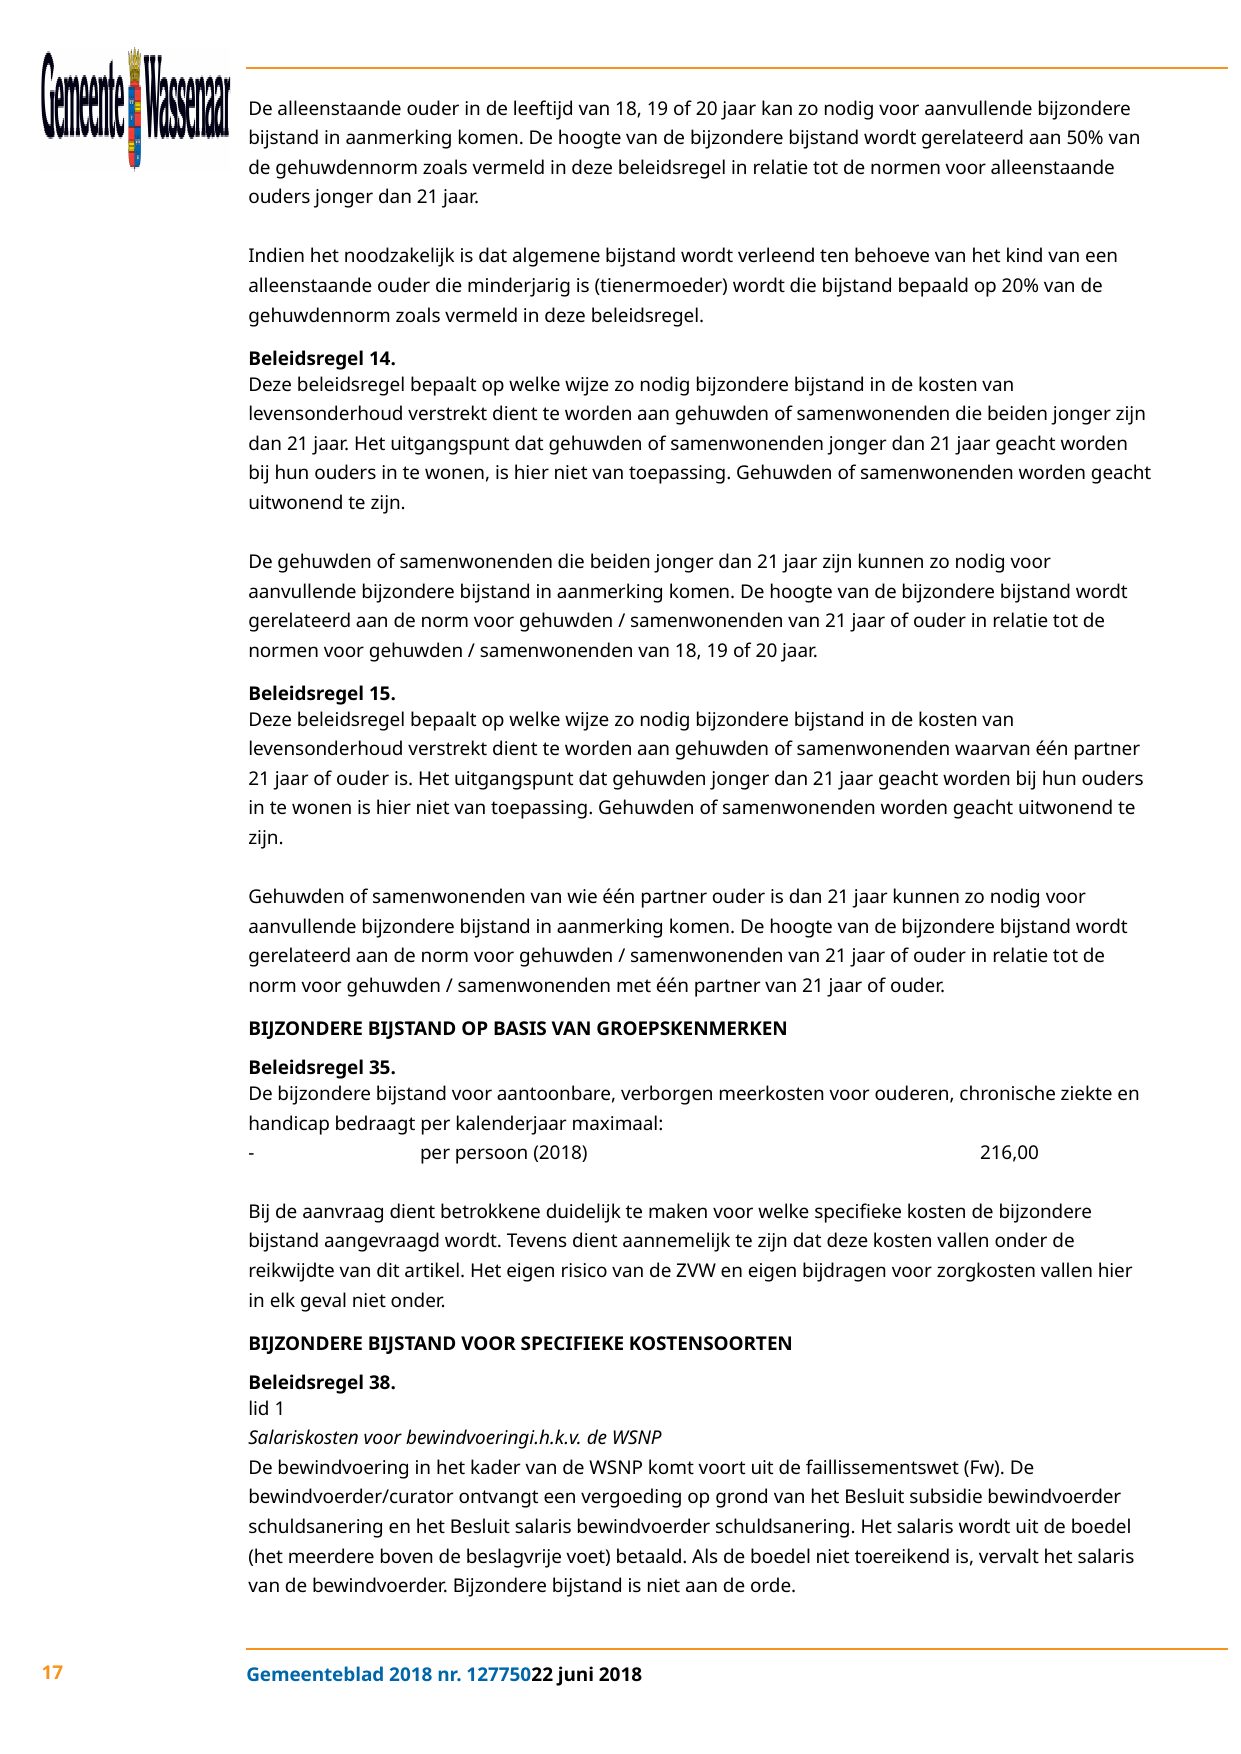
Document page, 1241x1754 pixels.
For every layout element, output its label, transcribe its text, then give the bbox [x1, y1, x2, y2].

text Beleidsregel 14. [248, 345, 1152, 371]
text Bij de aanvraag dient betrokkene duidelijk te maken voor welke specifieke kosten de bijzondere bijstand aangevraagd wordt. Tevens dient aannemelijk te zijn dat deze kosten vallen onder de reikwijdte van dit artikel. Het eigen risico van de ZVW en eigen bijdragen voor zorgkosten vallen hier in elk geval niet onder. [248, 1198, 1152, 1312]
picture [41, 47, 231, 172]
text Beleidsregel 15. [248, 680, 1152, 706]
text Beleidsregel 38. [248, 1369, 1152, 1395]
text lid 1 [248, 1395, 1152, 1421]
table_header 216,00 [980, 1140, 1152, 1165]
text BIJZONDERE BIJSTAND OP BASIS VAN GROEPSKENMERKEN [248, 1015, 1152, 1041]
text Gehuwden of samenwonenden van wie één partner ouder is dan 21 jaar kunnen zo nodig voor aanvullende bijzondere bijstand in aanmerking komen. De hoogte van de bijzondere bijstand wordt gerelateerd aan de norm voor gehuwden / samenwonenden van 21 jaar of ouder in relatie tot de norm voor gehuwden / samenwonenden met één partner van 21 jaar of ouder. [248, 883, 1152, 998]
text Salariskosten voor bewindvoeringi.h.k.v. de WSNP [248, 1424, 1152, 1450]
text Beleidsregel 35. [248, 1054, 1152, 1080]
text De bewindvoering in het kader van de WSNP komt voort uit de faillissementswet (Fw). De bewindvoerder/curator ontvangt een vergoeding op grond van het Besluit subsidie bewindvoerder schuldsanering en het Besluit salaris bewindvoerder schuldsanering. Het salaris wordt uit de boedel (het meerdere boven de beslagvrije voet) betaald. Als de boedel niet toereikend is, vervalt het salaris van de bewindvoerder. Bijzondere bijstand is niet aan de orde. [248, 1454, 1152, 1598]
text De gehuwden of samenwonenden die beiden jonger dan 21 jaar zijn kunnen zo nodig voor aanvullende bijzondere bijstand in aanmerking komen. De hoogte van de bijzondere bijstand wordt gerelateerd aan de norm voor gehuwden / samenwonenden van 21 jaar of ouder in relatie tot de normen voor gehuwden / samenwonenden van 18, 19 of 20 jaar. [248, 548, 1152, 663]
table_header per persoon (2018) [420, 1140, 980, 1165]
text Deze beleidsregel bepaalt op welke wijze zo nodig bijzondere bijstand in de kosten van levensonderhoud verstrekt dient te worden aan gehuwden of samenwonenden die beiden jonger zijn dan 21 jaar. Het uitgangspunt dat gehuwden of samenwonenden jonger dan 21 jaar geacht worden bij hun ouders in te wonen, is hier niet van toepassing. Gehuwden of samenwonenden worden geacht uitwonend te zijn. [248, 371, 1152, 515]
text De bijzondere bijstand voor aantoonbare, verborgen meerkosten voor ouderen, chronische ziekte en handicap bedraagt per kalenderjaar maximaal: [248, 1080, 1152, 1136]
text Indien het noodzakelijk is dat algemene bijstand wordt verleend ten behoeve van het kind van een alleenstaande ouder die minderjarig is (tienermoeder) wordt die bijstand bepaald op 20% van de gehuwdennorm zoals vermeld in deze beleidsregel. [248, 243, 1152, 328]
text De alleenstaande ouder in de leeftijd van 18, 19 of 20 jaar kan zo nodig voor aanvullende bijzondere bijstand in aanmerking komen. De hoogte van de bijzondere bijstand wordt gerelateerd aan 50% van de gehuwdennorm zoals vermeld in deze beleidsregel in relatie tot de normen voor alleenstaande ouders jonger dan 21 jaar. [248, 95, 1152, 209]
text Deze beleidsregel bepaalt op welke wijze zo nodig bijzondere bijstand in de kosten van levensonderhoud verstrekt dient te worden aan gehuwden of samenwonenden waarvan één partner 21 jaar of ouder is. Het uitgangspunt dat gehuwden jonger dan 21 jaar geacht worden bij hun ouders in te wonen is hier niet van toepassing. Gehuwden of samenwonenden worden geacht uitwonend te zijn. [248, 706, 1152, 850]
text BIJZONDERE BIJSTAND VOOR SPECIFIEKE KOSTENSOORTEN [248, 1330, 1152, 1356]
table_header - [248, 1140, 420, 1165]
